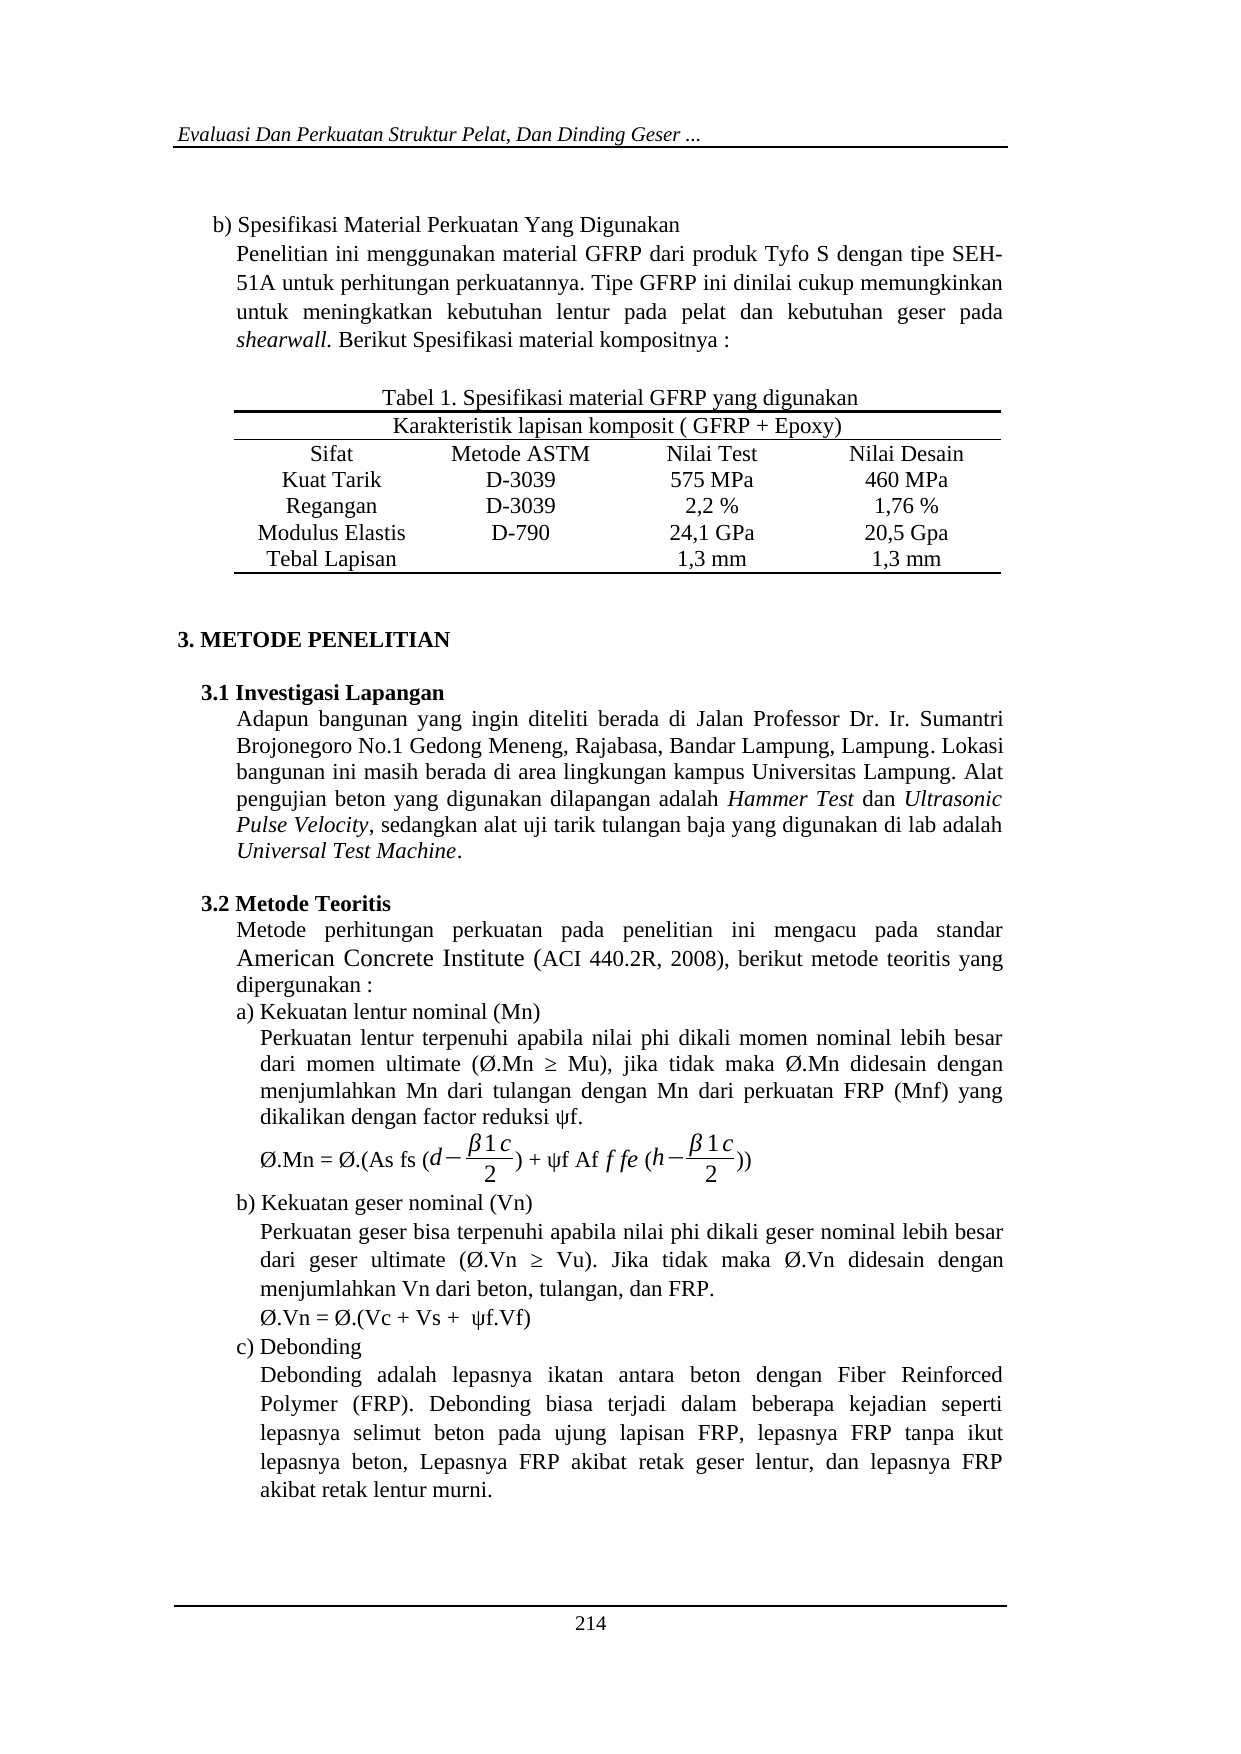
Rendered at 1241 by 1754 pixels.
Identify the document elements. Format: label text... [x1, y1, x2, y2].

table_cell 20,5 Gpa [812, 519, 1001, 545]
text Metode perhitungan perkuatan pada penelitian ini mengacu pada standar American Concrete Institute (ACI 440.2R, 2008), berikut metode teoritis yang dipergunakan : [236, 916, 1004, 998]
table_cell Metode ASTM [429, 440, 612, 466]
text a) Kekuatan lentur nominal (Mn) [236, 998, 1004, 1024]
text Adapun bangunan yang ingin diteliti berada di Jalan Professor Dr. Ir. Sumantri Brojonegoro No.1 Gedong Meneng, Rajabasa, Bandar Lampung, Lampung. Lokasi bangunan ini masih berada di area lingkungan kampus Universitas Lampung. Alat pengujian beton yang digunakan dilapangan adalah Hammer Test dan Ultrasonic Pulse Velocity, sedangkan alat uji tarik tulangan baja yang digunakan di lab adalah Universal Test Machine. [236, 706, 1004, 864]
table_cell 1,76 % [812, 493, 1001, 519]
table_cell Modulus Elastis [234, 519, 429, 545]
table_cell 1,3 mm [812, 545, 1001, 572]
table_cell 460 MPa [812, 466, 1001, 493]
table_cell D-3039 [429, 466, 612, 493]
text Ø.Vn = Ø.(Vc + Vs + ψf.Vf) [260, 1302, 1004, 1330]
table_cell 24,1 GPa [612, 519, 812, 545]
table_cell Sifat [234, 440, 429, 466]
text b) Spesifikasi Material Perkuatan Yang Digunakan [213, 209, 1004, 238]
table_cell [429, 545, 612, 572]
text 3.2 Metode Teoritis [201, 890, 1004, 916]
table_cell 1,3 mm [612, 545, 812, 572]
table_cell 2,2 % [612, 493, 812, 519]
table_cell D-790 [429, 519, 612, 545]
text c) Debonding [236, 1330, 1004, 1359]
text Perkuatan lentur terpenuhi apabila nilai phi dikali momen nominal lebih besar dari momen ultimate (Ø.Mn ≥ Mu), jika tidak maka Ø.Mn didesain dengan menjumlahkan Mn dari tulangan dengan Mn dari perkuatan FRP (Mnf) yang dikalikan dengan factor reduksi ψf. [260, 1024, 1004, 1129]
text Debonding adalah lepasnya ikatan antara beton dengan Fiber Reinforced Polymer (FRP). Debonding biasa terjadi dalam beberapa kejadian seperti lepasnya selimut beton pada ujung lapisan FRP, lepasnya FRP tanpa ikut lepasnya beton, Lepasnya FRP akibat retak geser lentur, dan lepasnya FRP akibat retak lentur murni. [260, 1359, 1004, 1503]
table_header Karakteristik lapisan komposit ( GFRP + Epoxy) [234, 413, 1001, 439]
table_cell Nilai Test [612, 440, 812, 466]
text Perkuatan geser bisa terpenuhi apabila nilai phi dikali geser nominal lebih besar dari geser ultimate (Ø.Vn ≥ Vu). Jika tidak maka Ø.Vn didesain dengan menjumlahkan Vn dari beton, tulangan, dan FRP. [260, 1215, 1004, 1302]
table_cell Nilai Desain [812, 440, 1001, 466]
text 3. METODE PENELITIAN [177, 626, 1004, 653]
table_cell D-3039 [429, 493, 612, 519]
table_cell Regangan [234, 493, 429, 519]
table_cell Tebal Lapisan [234, 545, 429, 572]
text Ø.Mn = Ø.(As fs () + ψf Af ()) [260, 1129, 1004, 1188]
text b) Kekuatan geser nominal (Vn) [236, 1188, 1004, 1215]
table_cell Kuat Tarik [234, 466, 429, 493]
text Penelitian ini menggunakan material GFRP dari produk Tyfo S dengan tipe SEH-51A untuk perhitungan perkuatannya. Tipe GFRP ini dinilai cukup memungkinkan untuk meningkatkan kebutuhan lentur pada pelat dan kebutuhan geser pada shearwall. Berikut Spesifikasi material kompositnya : [236, 238, 1004, 353]
text Tabel 1. Spesifikasi material GFRP yang digunakan [236, 382, 1004, 410]
table_cell 575 MPa [612, 466, 812, 493]
text 3.1 Investigasi Lapangan [201, 679, 1004, 706]
